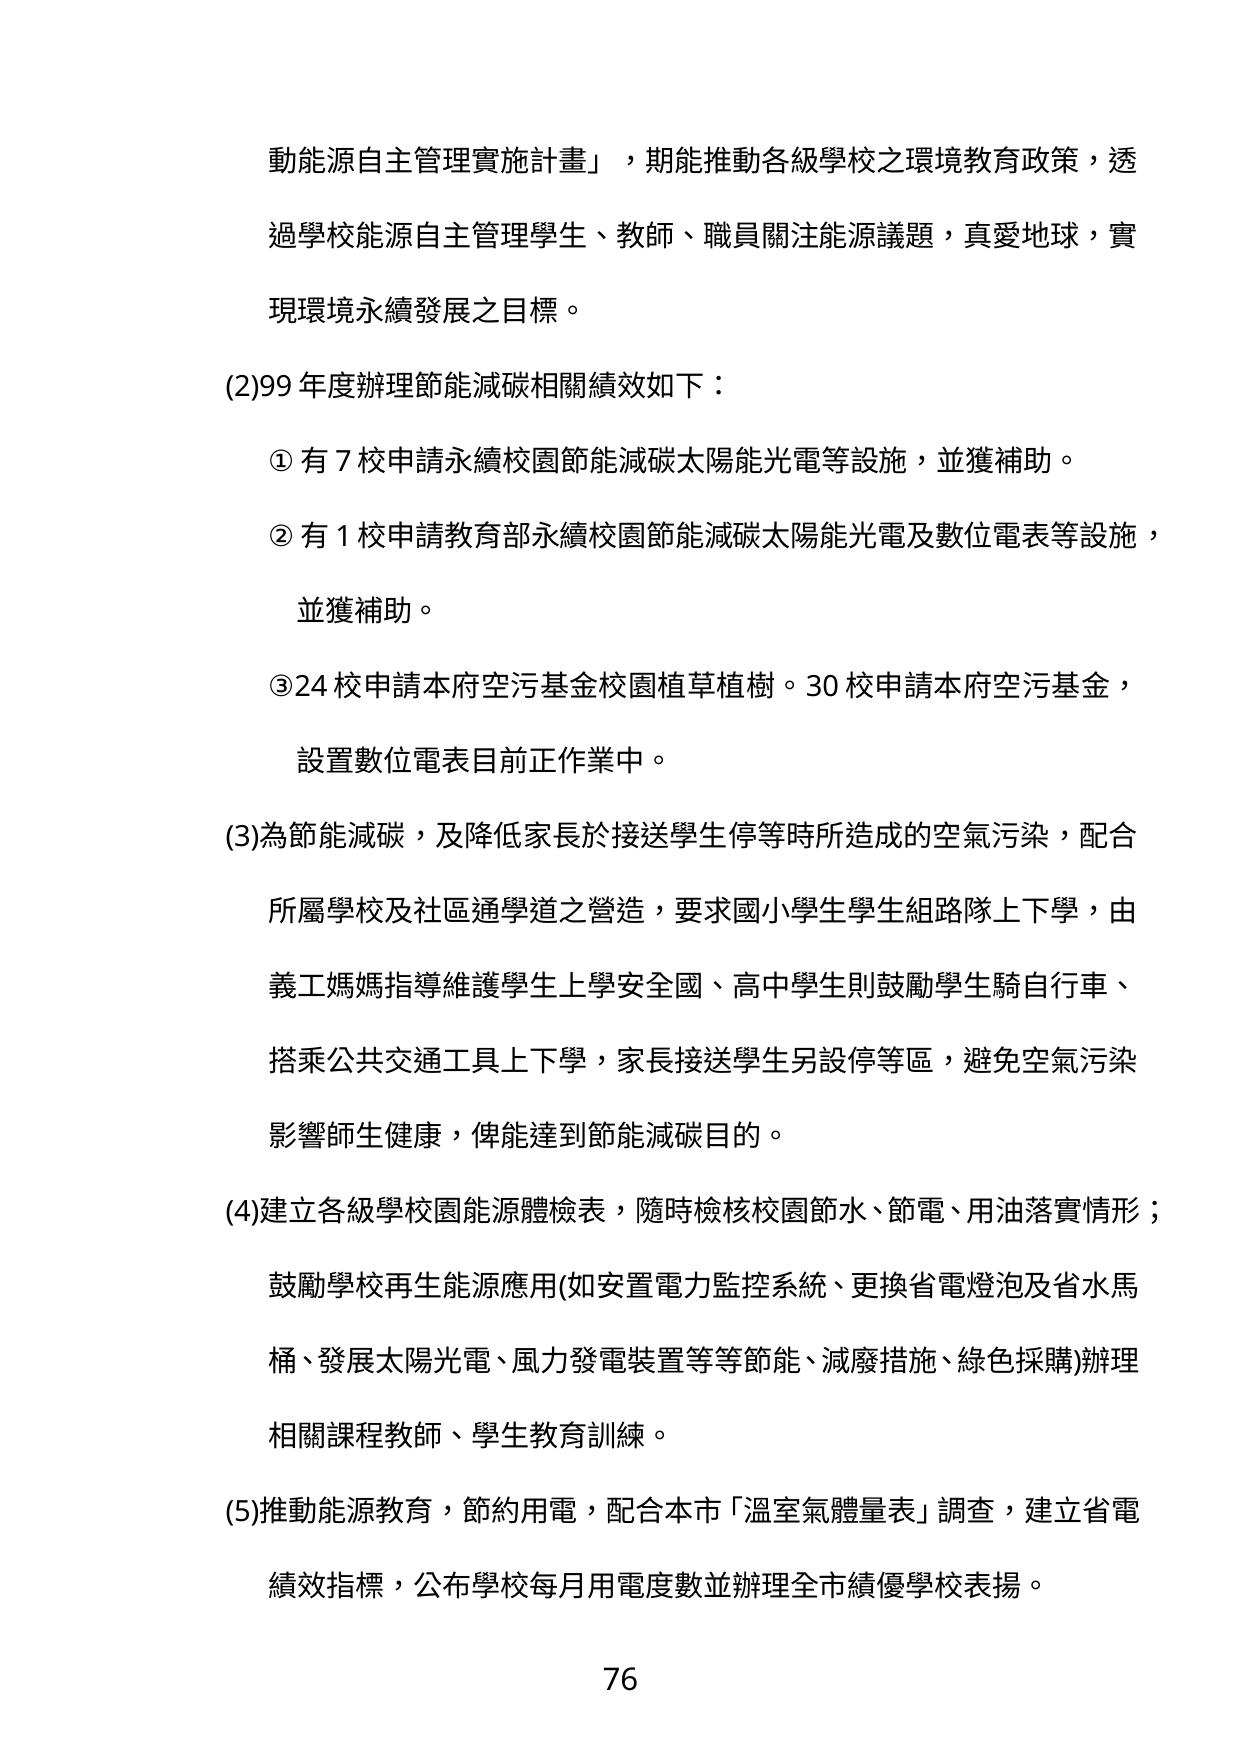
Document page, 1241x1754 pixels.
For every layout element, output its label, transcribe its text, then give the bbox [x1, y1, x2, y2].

text (4)建立各級學校園能源體檢表，隨時檢核校園節水、節電、用油落實情形；鼓勵學校再生能源應用(如安置電力監控系統、更換省電燈泡及省水馬桶、發展太陽光電、風力發電裝置等等節能、減廢措施、綠色採購)辦理相關課程教師、學生教育訓練。 [225, 1171, 1140, 1471]
text ①有7校申請永續校園節能減碳太陽能光電等設施，並獲補助。 [268, 421, 1140, 496]
text (2)99年度辦理節能減碳相關績效如下： [225, 346, 1140, 421]
text 動能源自主管理實施計畫」，期能推動各級學校之環境教育政策，透過學校能源自主管理學生、教師、職員關注能源議題，真愛地球，實現環境永續發展之目標。 [225, 121, 1140, 346]
text ③24校申請本府空污基金校園植草植樹。30校申請本府空污基金，設置數位電表目前正作業中。 [268, 646, 1140, 796]
text ②有1校申請教育部永續校園節能減碳太陽能光電及數位電表等設施，並獲補助。 [268, 496, 1140, 646]
text (5)推動能源教育，節約用電，配合本市「溫室氣體量表」調查，建立省電績效指標，公布學校每月用電度數並辦理全市績優學校表揚。 [225, 1471, 1140, 1621]
text (3)為節能減碳，及降低家長於接送學生停等時所造成的空氣污染，配合所屬學校及社區通學道之營造，要求國小學生學生組路隊上下學，由義工媽媽指導維護學生上學安全國、高中學生則鼓勵學生騎自行車、搭乘公共交通工具上下學，家長接送學生另設停等區，避免空氣污染影響師生健康，俾能達到節能減碳目的。 [225, 796, 1140, 1171]
